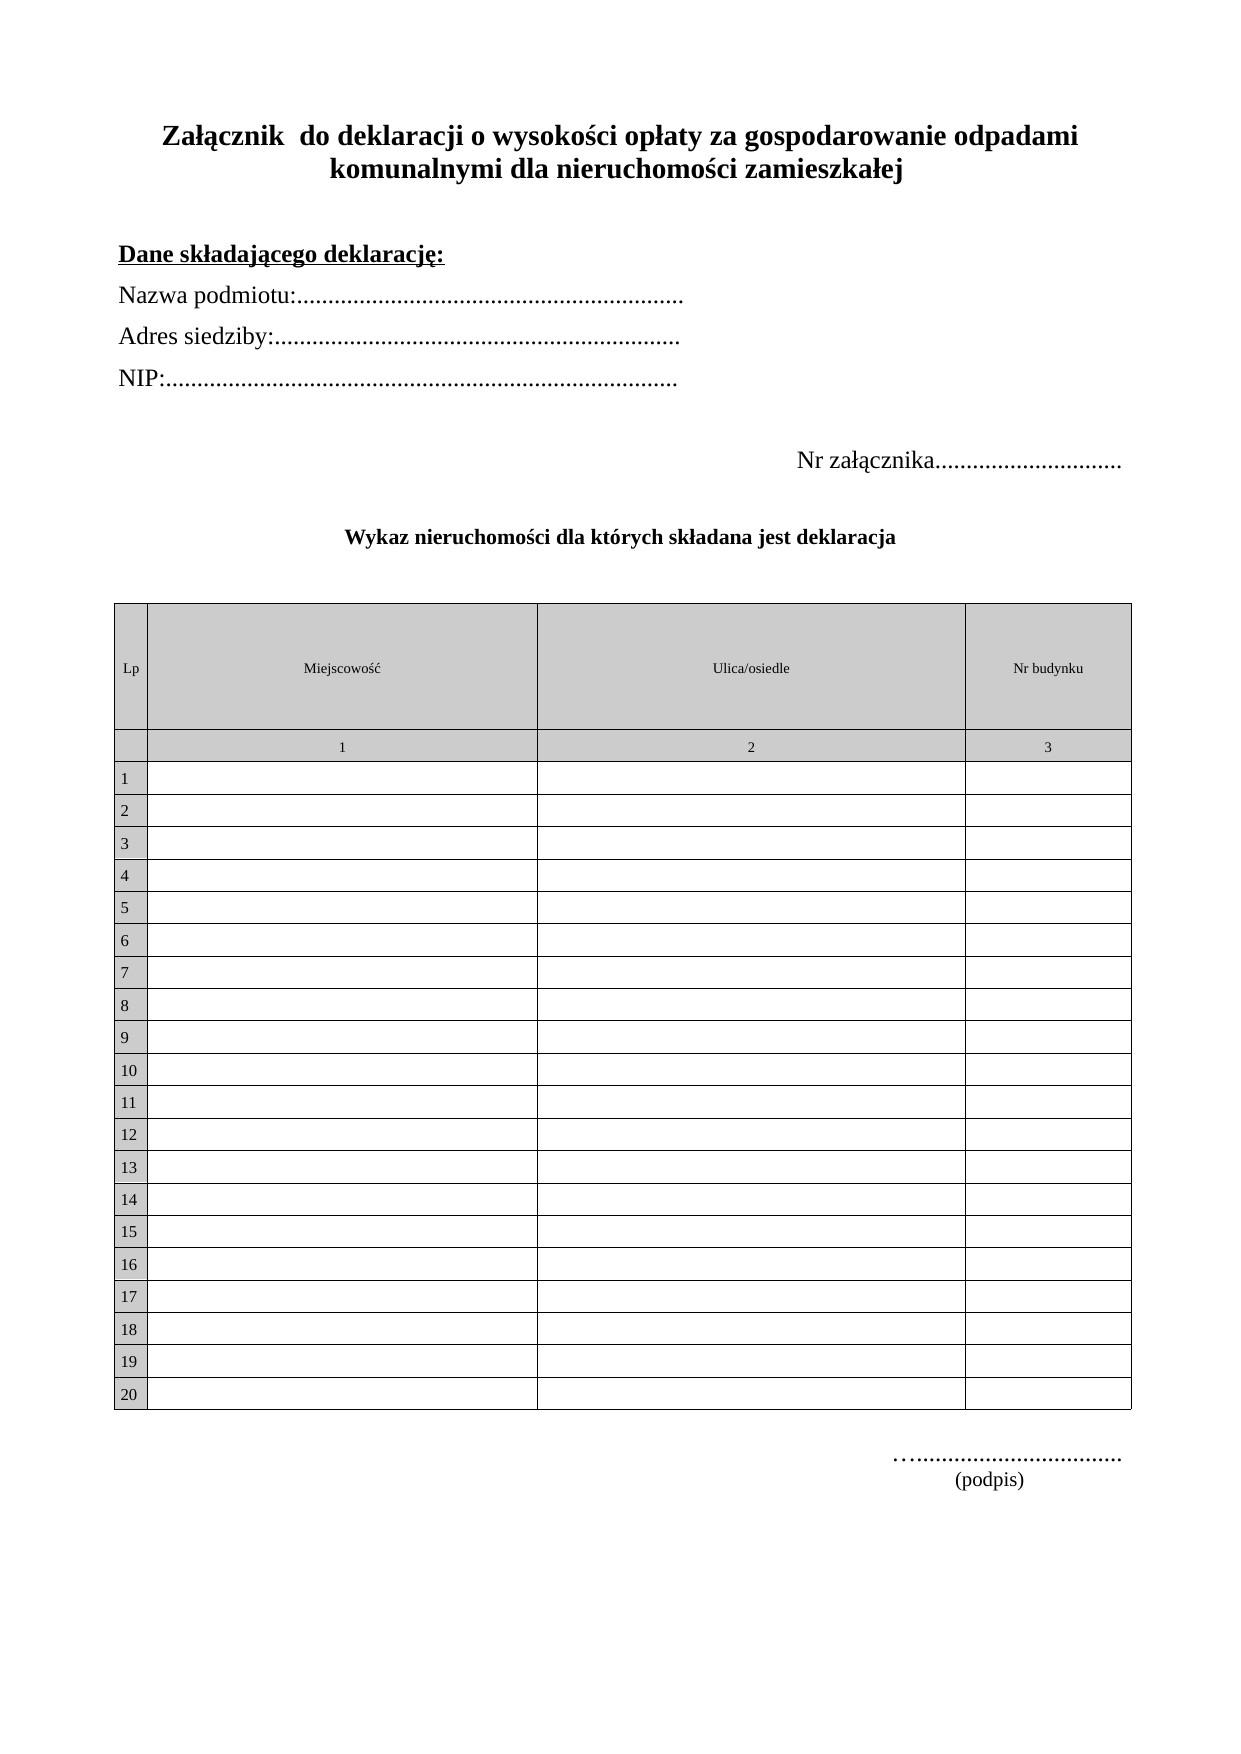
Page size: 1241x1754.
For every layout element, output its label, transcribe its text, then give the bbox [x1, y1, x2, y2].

text Wykaz nieruchomości dla których składana jest deklaracja [118, 524, 1122, 549]
text Nazwa podmiotu:.............................................................. [118, 280, 1122, 309]
table_cell [966, 795, 1131, 826]
table_cell [966, 1216, 1131, 1247]
text Nr załącznika.............................. [118, 445, 1122, 474]
table_cell 17 [115, 1281, 147, 1312]
table_cell [538, 924, 965, 956]
table_cell [538, 1054, 965, 1085]
table_cell [966, 1151, 1131, 1182]
table_cell 11 [115, 1086, 147, 1118]
table_cell [966, 1313, 1131, 1344]
table_cell [966, 1378, 1131, 1409]
table_cell [538, 1021, 965, 1053]
table_cell [148, 1345, 537, 1377]
text Załącznik do deklaracji o wysokości opłaty za gospodarowanie odpadami komunalnymi dla nieruchomości zamieszkałej [118, 118, 1122, 185]
table_cell 14 [115, 1184, 147, 1215]
table_cell 1 [148, 730, 537, 761]
table_cell 6 [115, 924, 147, 956]
table_cell 3 [115, 827, 147, 858]
table_cell [148, 957, 537, 988]
table_cell [538, 1216, 965, 1247]
table_cell [148, 1086, 537, 1118]
table_cell [538, 1281, 965, 1312]
table_cell 8 [115, 989, 147, 1020]
table_cell [148, 1248, 537, 1279]
table_cell [538, 827, 965, 858]
table_cell [966, 989, 1131, 1020]
table_cell [148, 989, 537, 1020]
table_cell 1 [115, 762, 147, 794]
table_cell [538, 1119, 965, 1150]
table_cell 12 [115, 1119, 147, 1150]
table_cell [538, 989, 965, 1020]
table_cell [538, 1086, 965, 1118]
table_cell [148, 1054, 537, 1085]
table_cell 16 [115, 1248, 147, 1279]
table_cell [538, 1184, 965, 1215]
table_cell [538, 860, 965, 891]
table_cell [966, 1184, 1131, 1215]
table_cell [115, 730, 147, 761]
table_cell [966, 1119, 1131, 1150]
table_cell [966, 892, 1131, 923]
table_cell [148, 1119, 537, 1150]
table_cell 4 [115, 860, 147, 891]
table_cell [538, 1378, 965, 1409]
table_cell [966, 1248, 1131, 1279]
table_cell [966, 1345, 1131, 1377]
table_cell 2 [115, 795, 147, 826]
table_cell [538, 892, 965, 923]
table_header Lp [115, 604, 147, 729]
table_cell 18 [115, 1313, 147, 1344]
table_cell [148, 1151, 537, 1182]
table_cell 7 [115, 957, 147, 988]
table_cell [148, 827, 537, 858]
table_cell 20 [115, 1378, 147, 1409]
table_cell [538, 1313, 965, 1344]
table_cell [148, 1184, 537, 1215]
table_header Nr budynku [966, 604, 1131, 729]
table_cell 9 [115, 1021, 147, 1053]
text Dane składającego deklarację: [118, 239, 1122, 268]
table_cell [148, 762, 537, 794]
table_cell [538, 1248, 965, 1279]
text …................................. [118, 1438, 1122, 1467]
table_cell [538, 795, 965, 826]
table_cell [148, 1281, 537, 1312]
table_cell [148, 1313, 537, 1344]
table_cell 10 [115, 1054, 147, 1085]
text NIP:.................................................................................. [118, 363, 1122, 391]
table_cell [966, 957, 1131, 988]
table_cell [966, 1281, 1131, 1312]
table_cell 2 [538, 730, 965, 761]
table_cell [966, 924, 1131, 956]
table_cell 3 [966, 730, 1131, 761]
table_cell [148, 860, 537, 891]
table_cell [538, 1345, 965, 1377]
table_cell [966, 860, 1131, 891]
table_cell [148, 795, 537, 826]
text (podpis) [118, 1467, 1122, 1491]
table_cell [538, 1151, 965, 1182]
table_cell [966, 1054, 1131, 1085]
table_cell [148, 892, 537, 923]
table_cell [966, 1021, 1131, 1053]
table_cell [966, 1086, 1131, 1118]
table_cell 19 [115, 1345, 147, 1377]
table_cell 5 [115, 892, 147, 923]
table_cell [148, 1378, 537, 1409]
table_cell 15 [115, 1216, 147, 1247]
table_cell [966, 827, 1131, 858]
table_header Miejscowość [148, 604, 537, 729]
table_cell [148, 1021, 537, 1053]
table_cell [966, 762, 1131, 794]
table_cell [148, 924, 537, 956]
table_cell 13 [115, 1151, 147, 1182]
table_cell [538, 762, 965, 794]
table_header Ulica/osiedle [538, 604, 965, 729]
text Adres siedziby:................................................................. [118, 321, 1122, 350]
table_cell [538, 957, 965, 988]
table_cell [148, 1216, 537, 1247]
